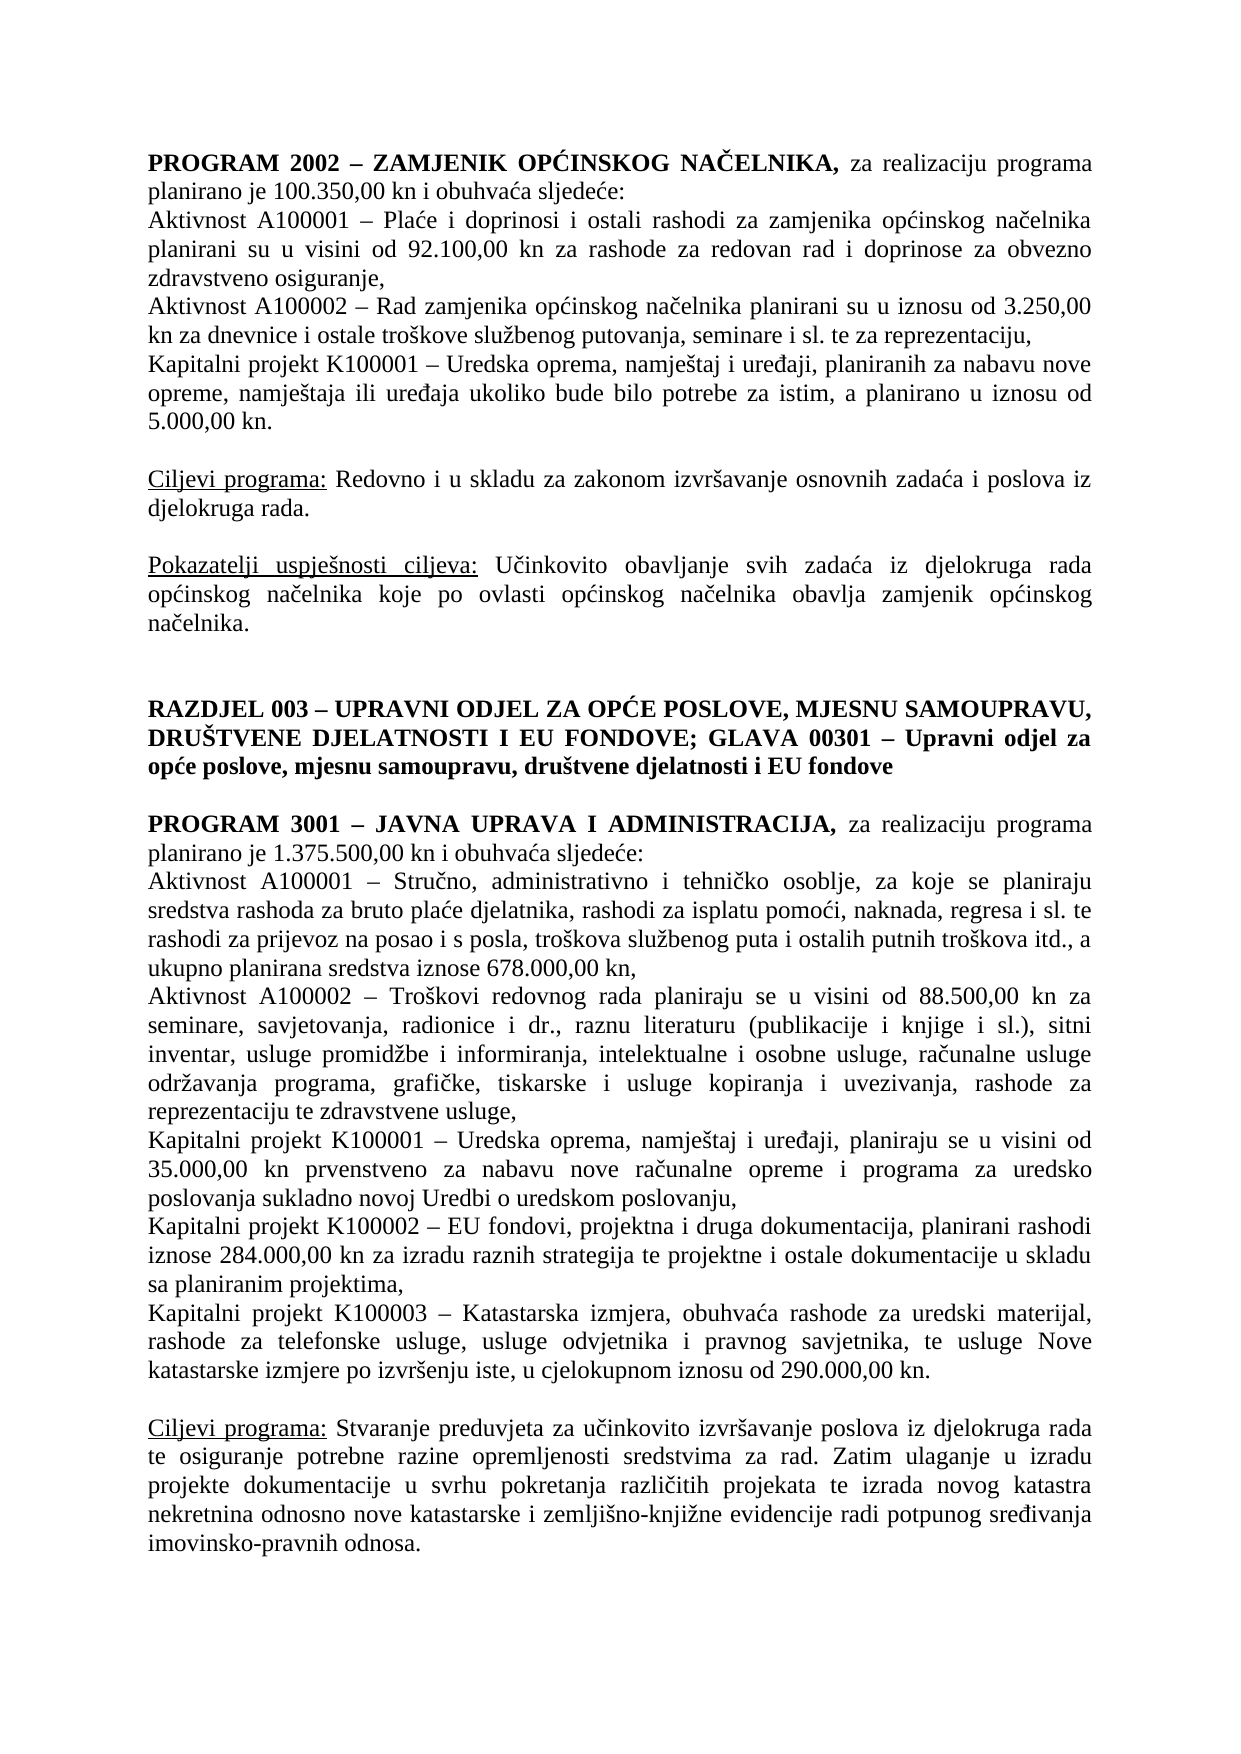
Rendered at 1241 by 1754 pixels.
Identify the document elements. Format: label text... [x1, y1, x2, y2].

text Pokazatelji uspješnosti ciljeva: Učinkovito obavljanje svih zadaća iz djelokruga rada općinskog načelnika koje po ovlasti općinskog načelnika obavlja zamjenik općinskog načelnika. [148, 550, 1093, 636]
text PROGRAM 2002 – ZAMJENIK OPĆINSKOG NAČELNIKA, za realizaciju programa planirano je 100.350,00 kn i obuhvaća sljedeće: [148, 148, 1093, 205]
text Aktivnost A100002 – Rad zamjenika općinskog načelnika planirani su u iznosu od 3.250,00 kn za dnevnice i ostale troškove službenog putovanja, seminare i sl. te za reprezentaciju, [148, 291, 1093, 349]
text Aktivnost A100001 – Plaće i doprinosi i ostali rashodi za zamjenika općinskog načelnika planirani su u visini od 92.100,00 kn za rashode za redovan rad i doprinose za obvezno zdravstveno osiguranje, [148, 205, 1093, 291]
text Kapitalni projekt K100001 – Uredska oprema, namještaj i uređaji, planiranih za nabavu nove opreme, namještaja ili uređaja ukoliko bude bilo potrebe za istim, a planirano u iznosu od 5.000,00 kn. [148, 349, 1093, 435]
text Kapitalni projekt K100002 – EU fondovi, projektna i druga dokumentacija, planirani rashodi iznose 284.000,00 kn za izradu raznih strategija te projektne i ostale dokumentacije u skladu sa planiranim projektima, [148, 1211, 1093, 1298]
text RAZDJEL 003 – UPRAVNI ODJEL ZA OPĆE POSLOVE, MJESNU SAMOUPRAVU, DRUŠTVENE DJELATNOSTI I EU FONDOVE; GLAVA 00301 – Upravni odjel za opće poslove, mjesnu samoupravu, društvene djelatnosti i EU fondove [148, 694, 1093, 780]
text Kapitalni projekt K100001 – Uredska oprema, namještaj i uređaji, planiraju se u visini od 35.000,00 kn prvenstveno za nabavu nove računalne opreme i programa za uredsko poslovanja sukladno novoj Uredbi o uredskom poslovanju, [148, 1125, 1093, 1211]
text Aktivnost A100002 – Troškovi redovnog rada planiraju se u visini od 88.500,00 kn za seminare, savjetovanja, radionice i dr., raznu literaturu (publikacije i knjige i sl.), sitni inventar, usluge promidžbe i informiranja, intelektualne i osobne usluge, računalne usluge održavanja programa, grafičke, tiskarske i usluge kopiranja i uvezivanja, rashode za reprezentaciju te zdravstvene usluge, [148, 981, 1093, 1125]
text Ciljevi programa: Redovno i u skladu za zakonom izvršavanje osnovnih zadaća i poslova iz djelokruga rada. [148, 464, 1093, 521]
text Ciljevi programa: Stvaranje preduvjeta za učinkovito izvršavanje poslova iz djelokruga rada te osiguranje potrebne razine opremljenosti sredstvima za rad. Zatim ulaganje u izradu projekte dokumentacije u svrhu pokretanja različitih projekata te izrada novog katastra nekretnina odnosno nove katastarske i zemljišno-knjižne evidencije radi potpunog sređivanja imovinsko-pravnih odnosa. [148, 1413, 1093, 1556]
text Aktivnost A100001 – Stručno, administrativno i tehničko osoblje, za koje se planiraju sredstva rashoda za bruto plaće djelatnika, rashodi za isplatu pomoći, naknada, regresa i sl. te rashodi za prijevoz na posao i s posla, troškova službenog puta i ostalih putnih troškova itd., a ukupno planirana sredstva iznose 678.000,00 kn, [148, 866, 1093, 981]
text PROGRAM 3001 – JAVNA UPRAVA I ADMINISTRACIJA, za realizaciju programa planirano je 1.375.500,00 kn i obuhvaća sljedeće: [148, 809, 1093, 866]
text Kapitalni projekt K100003 – Katastarska izmjera, obuhvaća rashode za uredski materijal, rashode za telefonske usluge, usluge odvjetnika i pravnog savjetnika, te usluge Nove katastarske izmjere po izvršenju iste, u cjelokupnom iznosu od 290.000,00 kn. [148, 1298, 1093, 1384]
